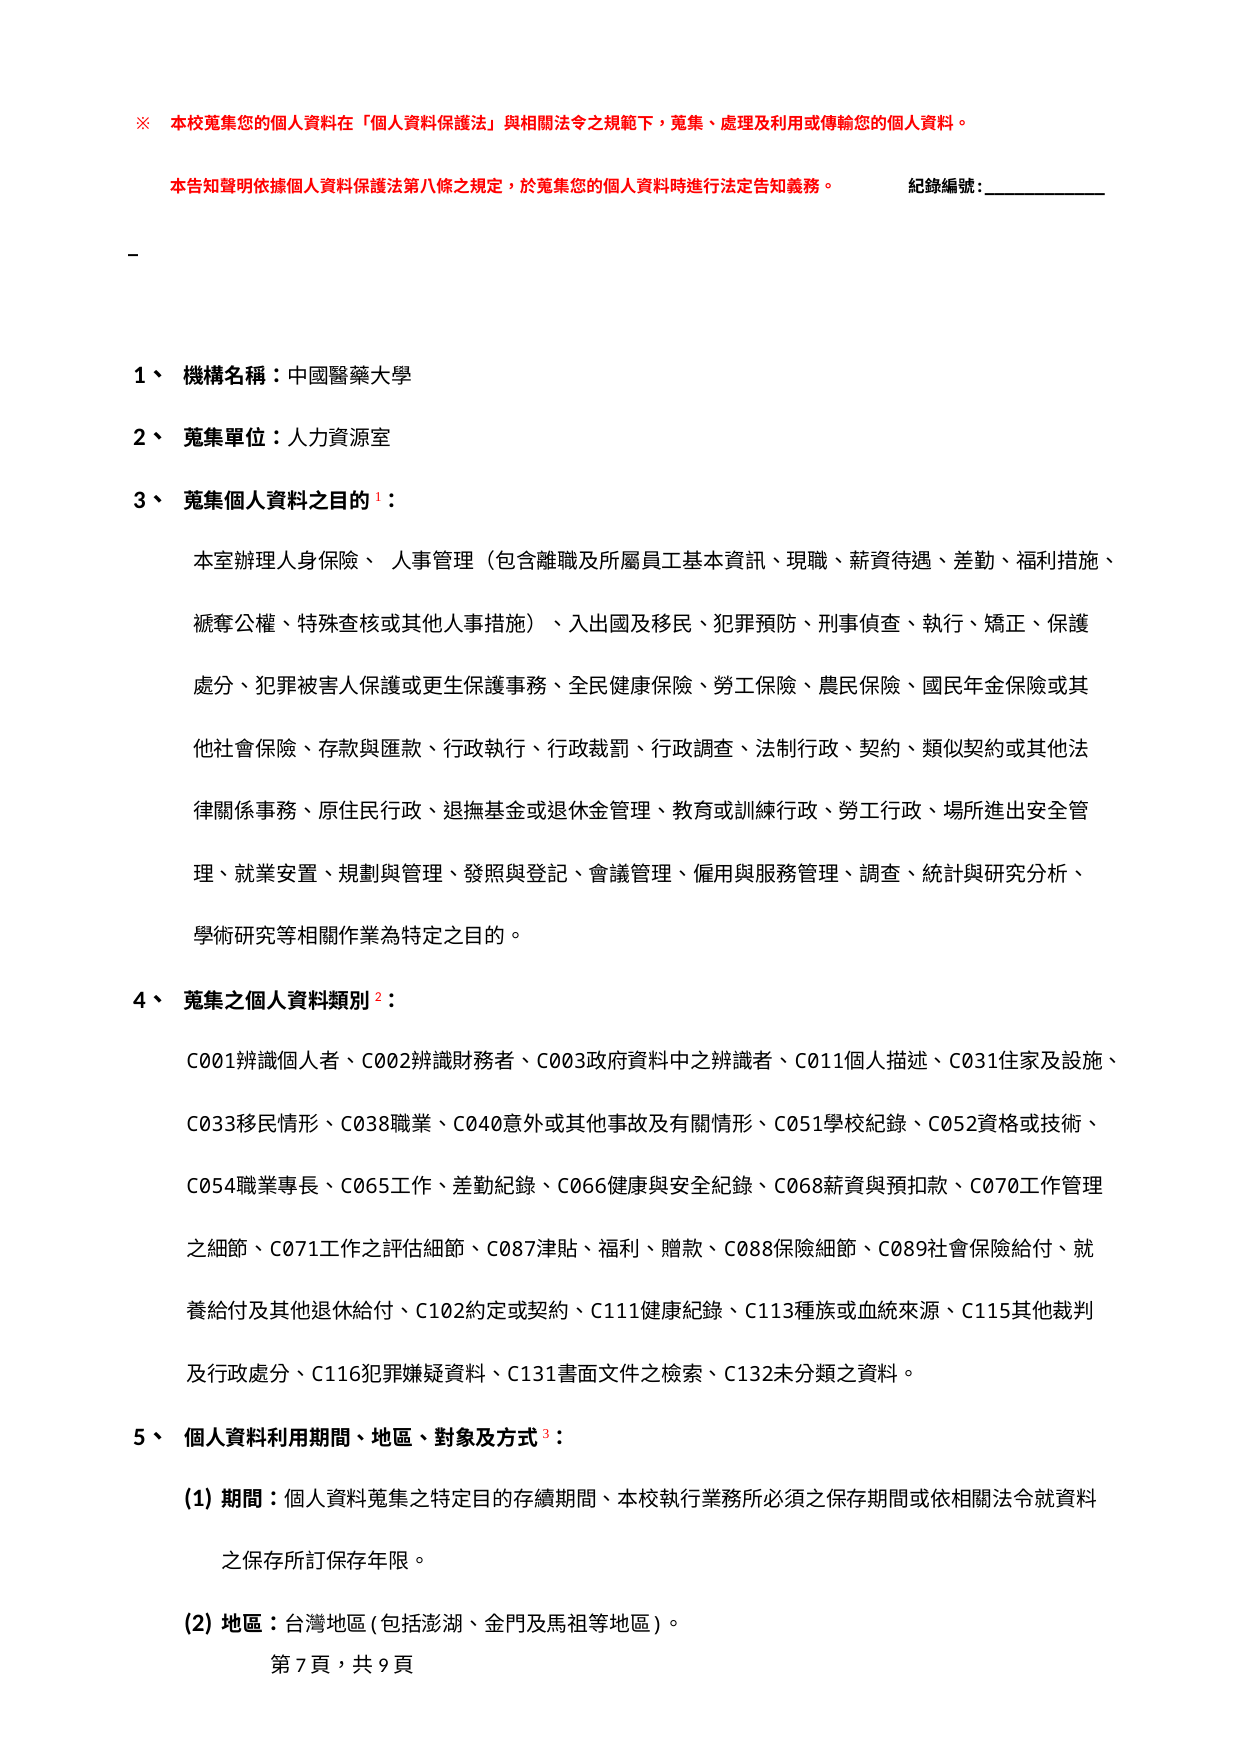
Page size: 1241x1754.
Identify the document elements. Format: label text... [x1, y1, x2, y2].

list 機構名稱：中國醫藥大學 [133, 331, 1107, 393]
list 個人資料利用期間、地區、對象及方式3： [133, 1393, 1107, 1456]
list 蒐集單位：人力資源室 [133, 393, 1107, 456]
list 期間：個人資料蒐集之特定目的存續期間、本校執行業務所必須之保存期間或依相關法令就資料之保存所訂保存年限。 [184, 1456, 1107, 1581]
text 本室辦理人身保險、 人事管理（包含離職及所屬員工基本資訊、現職、薪資待遇、差勤、福利措施、褫奪公權、特殊查核或其他人事措施）、入出國及移民、犯罪預防、刑事偵查、執行、矯正、保護處分、犯罪被害人保護或更生保護事務、全民健康保險、勞工保險、農民保險、國民年金保險或其他社會保險、存款與匯款、行政執行、行政裁罰、行政調查、法制行政、契約、類似契約或其他法律關係事務、原住民行政、退撫基金或退休金管理、教育或訓練行政、勞工行政、場所進出安全管理、就業安置、規劃與管理、發照與登記、會議管理、僱用與服務管理、調查、統計與研究分析、學術研究等相關作業為特定之目的。 [193, 518, 1107, 956]
list 蒐集個人資料之目的1： [133, 456, 1107, 518]
list 地區：台灣地區(包括澎湖、金門及馬祖等地區)。 [184, 1581, 1107, 1643]
text 本告知聲明依據個人資料保護法第八條之規定，於蒐集您的個人資料時進行法定告知義務。 紀錄編號:_____________ [128, 143, 1107, 268]
list 蒐集之個人資料類別2： [133, 956, 1107, 1018]
list 本校蒐集您的個人資料在「個人資料保護法」與相關法令之規範下，蒐集、處理及利用或傳輸您的個人資料。 [133, 81, 1107, 143]
text C001辨識個人者、C002辨識財務者、C003政府資料中之辨識者、C011個人描述、C031住家及設施、C033移民情形、C038職業、C040意外或其他事故及有關情形、C051學校紀錄、C052資格或技術、C054職業專長、C065工作、差勤紀錄、C066健康與安全紀錄、C068薪資與預扣款、C070工作管理之細節、C071工作之評估細節、C087津貼、福利、贈款、C088保險細節、C089社會保險給付、就養給付及其他退休給付、C102約定或契約、C111健康紀錄、C113種族或血統來源、C115其他裁判及行政處分、C116犯罪嫌疑資料、C131書面文件之檢索、C132未分類之資料。 [186, 1018, 1107, 1393]
